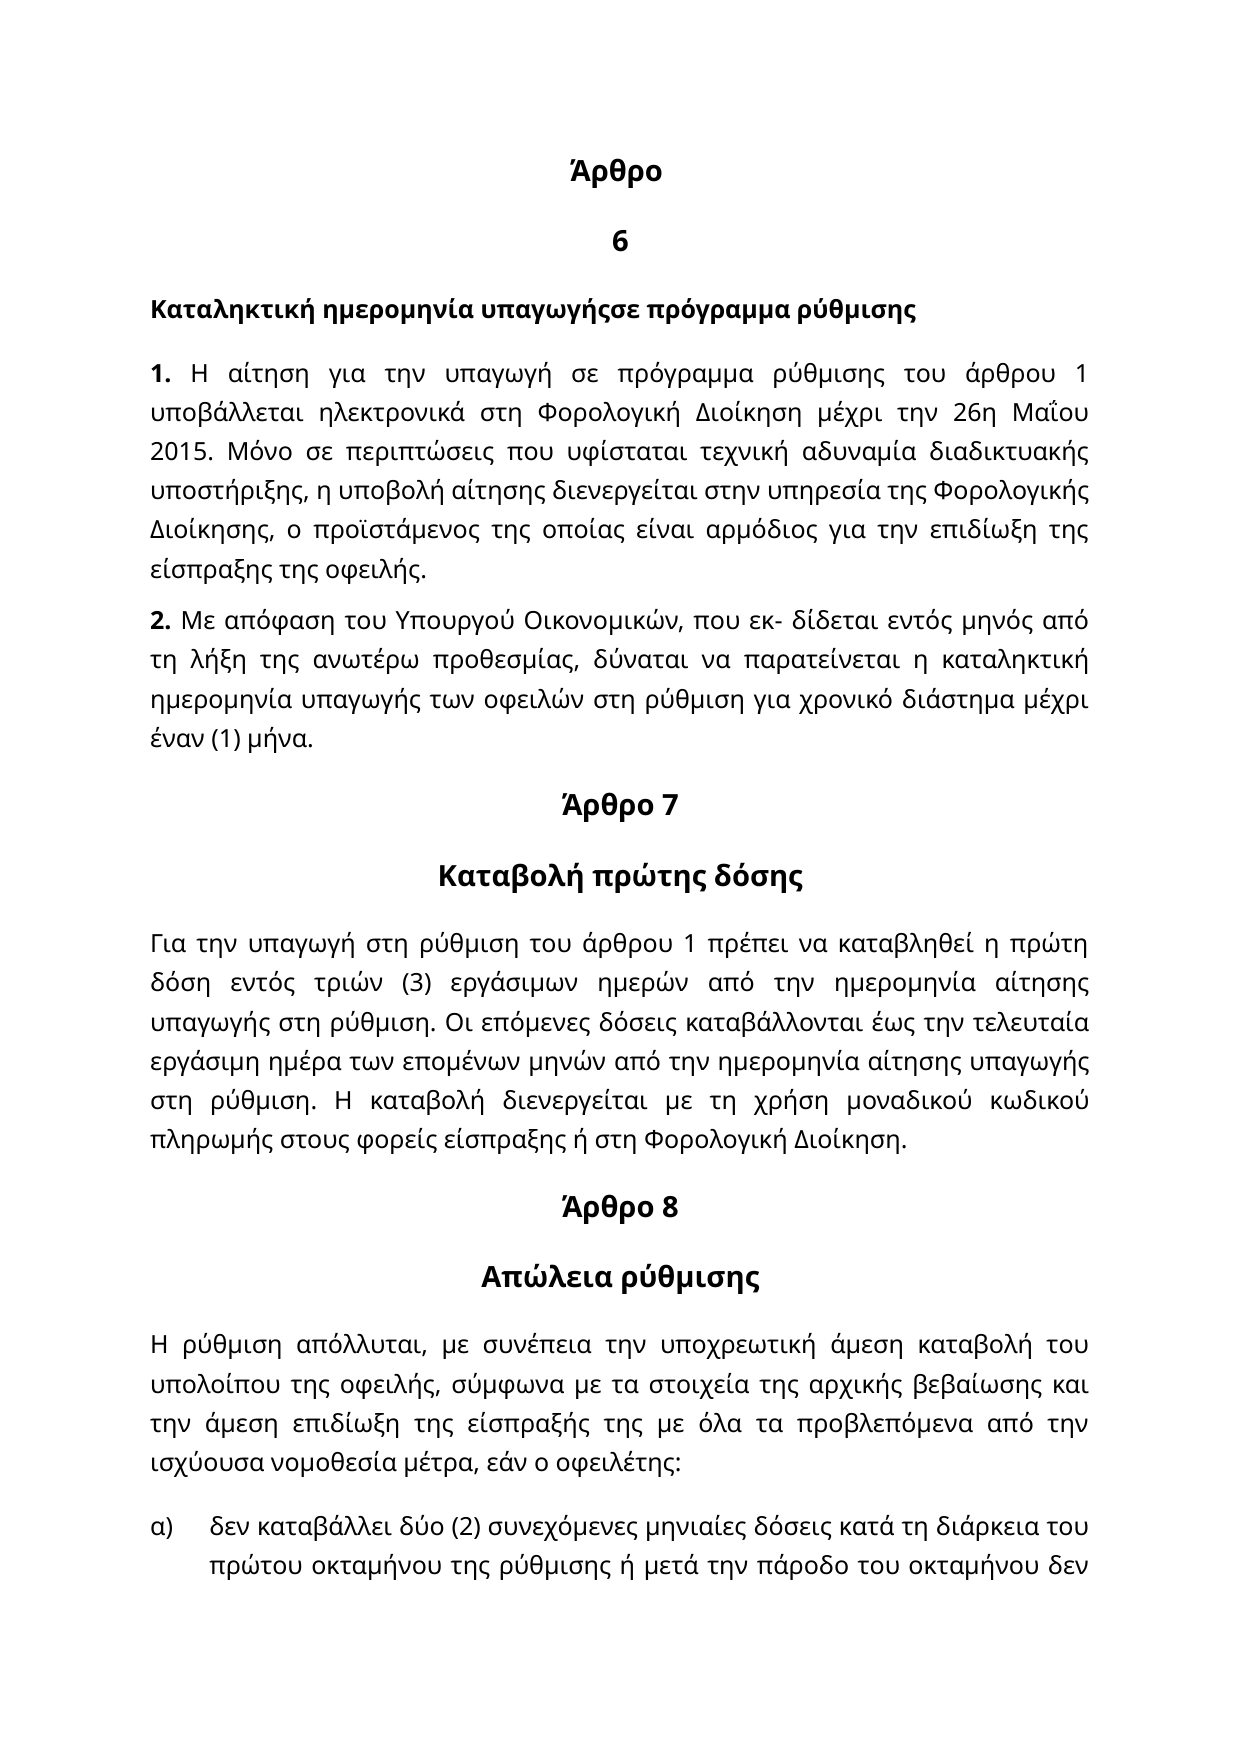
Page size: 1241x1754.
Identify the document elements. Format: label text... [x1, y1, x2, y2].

text 1. Η αίτηση για την υπαγωγή σε πρόγραμμα ρύθμισης του άρθρου 1 υποβάλλεται ηλεκτρονικά στη Φορολογική Διοίκηση μέχρι την 26η Μαΐου 2015. Μόνο σε περιπτώσεις που υφίσταται τεχνική αδυναμία διαδικτυακής υποστήριξης, η υποβολή αίτησης διενεργείται στην υπηρεσία της Φορολογικής Διοίκησης, ο προϊστάμενος της οποίας είναι αρμόδιος για την επιδίωξη της είσπραξης της οφειλής. [150, 355, 1090, 585]
subtitle Άρθρο 8 [150, 1186, 1090, 1226]
subtitle Άρθρο 7 [150, 784, 1090, 824]
subtitle Άρθρο [150, 150, 1090, 190]
text Η ρύθμιση απόλλυται, με συνέπεια την υποχρεωτική άμεση καταβολή του υπολοίπου της οφειλής, σύμφωνα με τα στοιχεία της αρχικής βεβαίωσης και την άμεση επιδίωξη της είσπραξής της με όλα τα προβλεπόμενα από την ισχύουσα νομοθεσία μέτρα, εάν ο οφειλέτης: [150, 1327, 1090, 1479]
subtitle Καταβολή πρώτης δόσης [150, 855, 1090, 895]
text Καταληκτική ημερομηνία υπαγωγήςσε πρόγραμμα ρύθμισης [150, 291, 1090, 325]
subtitle 6 [150, 221, 1090, 260]
text Για την υπαγωγή στη ρύθμιση του άρθρου 1 πρέπει να καταβληθεί η πρώτη δόση εντός τριών (3) εργάσιμων ημερών από την ημερομηνία αίτησης υπαγωγής στη ρύθμιση. Οι επόμενες δόσεις καταβάλλονται έως την τελευταία εργάσιμη ημέρα των επομένων μηνών από την ημερομηνία αίτησης υπαγωγής στη ρύθμιση. Η καταβολή διενεργείται με τη χρήση μοναδικού κωδικού πληρωμής στους φορείς είσπραξης ή στη Φορολογική Διοίκηση. [150, 926, 1090, 1156]
list α) δεν καταβάλλει δύο (2) συνεχόμενες μηνιαίες δόσεις κατά τη διάρκεια του πρώτου οκταμήνου της ρύθμισης ή μετά την πάροδο του οκταμήνου δεν [150, 1509, 1090, 1582]
text 2. Με απόφαση του Υπουργού Οικονομικών, που εκ- δίδεται εντός μηνός από τη λήξη της ανωτέρω προθεσμίας, δύναται να παρατείνεται η καταληκτική ημερομηνία υπαγωγής των οφειλών στη ρύθμιση για χρονικό διάστημα μέχρι έναν (1) μήνα. [150, 603, 1090, 754]
subtitle Απώλεια ρύθμισης [150, 1256, 1090, 1296]
